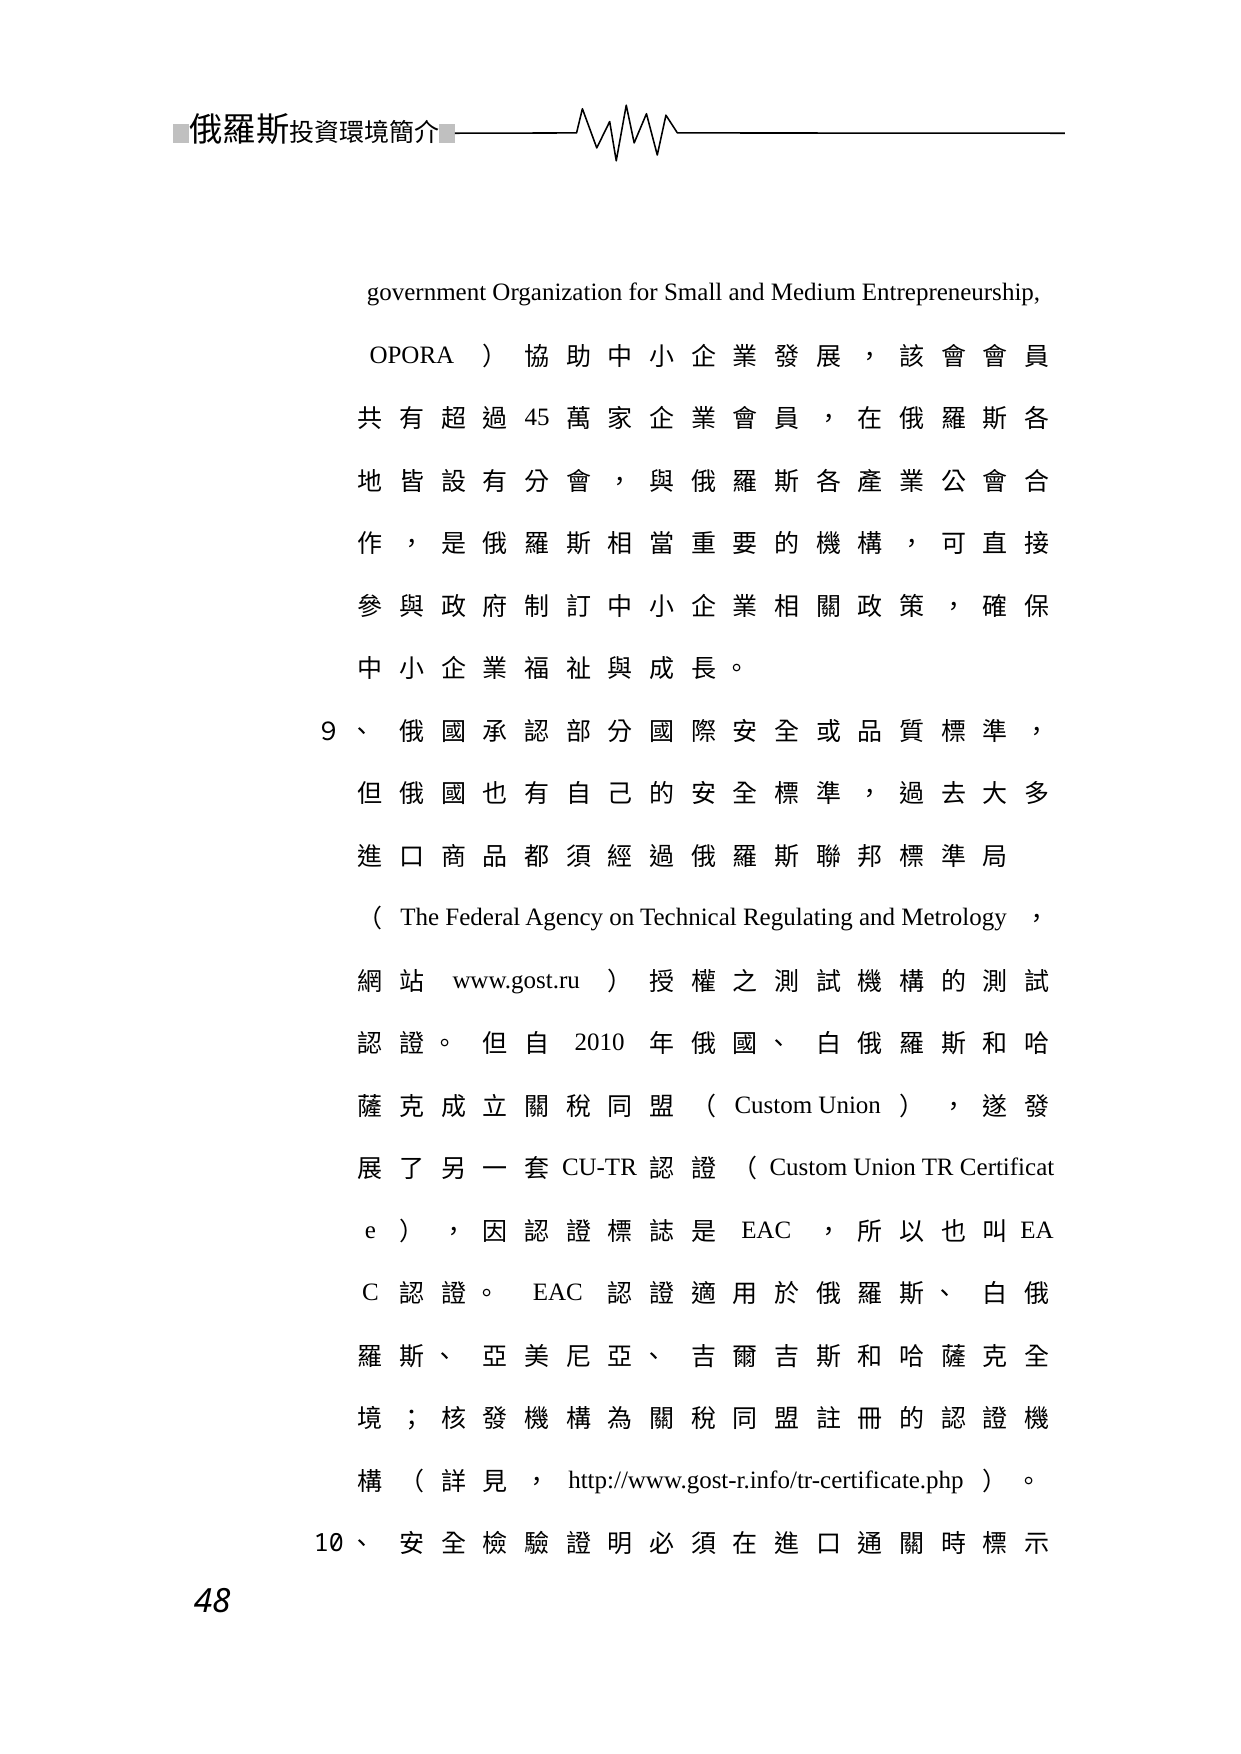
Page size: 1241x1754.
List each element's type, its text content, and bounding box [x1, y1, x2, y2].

text government Organization for Small and Medium Entrepreneurship, OPORA）協助中小企業發展，該會會員共有超過45萬家企業會員，在俄羅斯各地皆設有分會，與俄羅斯各產業公會合作，是俄羅斯相當重要的機構，可直接參與政府制訂中小企業相關政策，確保中小企業福祉與成長。 [281, 250, 1058, 688]
text 10、安全檢驗證明必須在進口通關時標示 [281, 1500, 1058, 1563]
text ９、俄國承認部分國際安全或品質標準，但俄國也有自己的安全標準，過去大多進口商品都須經過俄羅斯聯邦標準局（The Federal Agency on Technical Regulating and Metrology，網站www.gost.ru）授權之測試機構的測試認證。但自2010年俄國、白俄羅斯和哈薩克成立關稅同盟（Custom Union），遂發展了另一套CU-TR認證（Custom Union TR Certificate），因認證標誌是EAC，所以也叫EAC認證。EAC認證適用於俄羅斯、白俄羅斯、亞美尼亞、吉爾吉斯和哈薩克全境；核發機構為關稅同盟註冊的認證機構（詳見，http://www.gost-r.info/tr-certificate.php）。 [281, 688, 1058, 1500]
